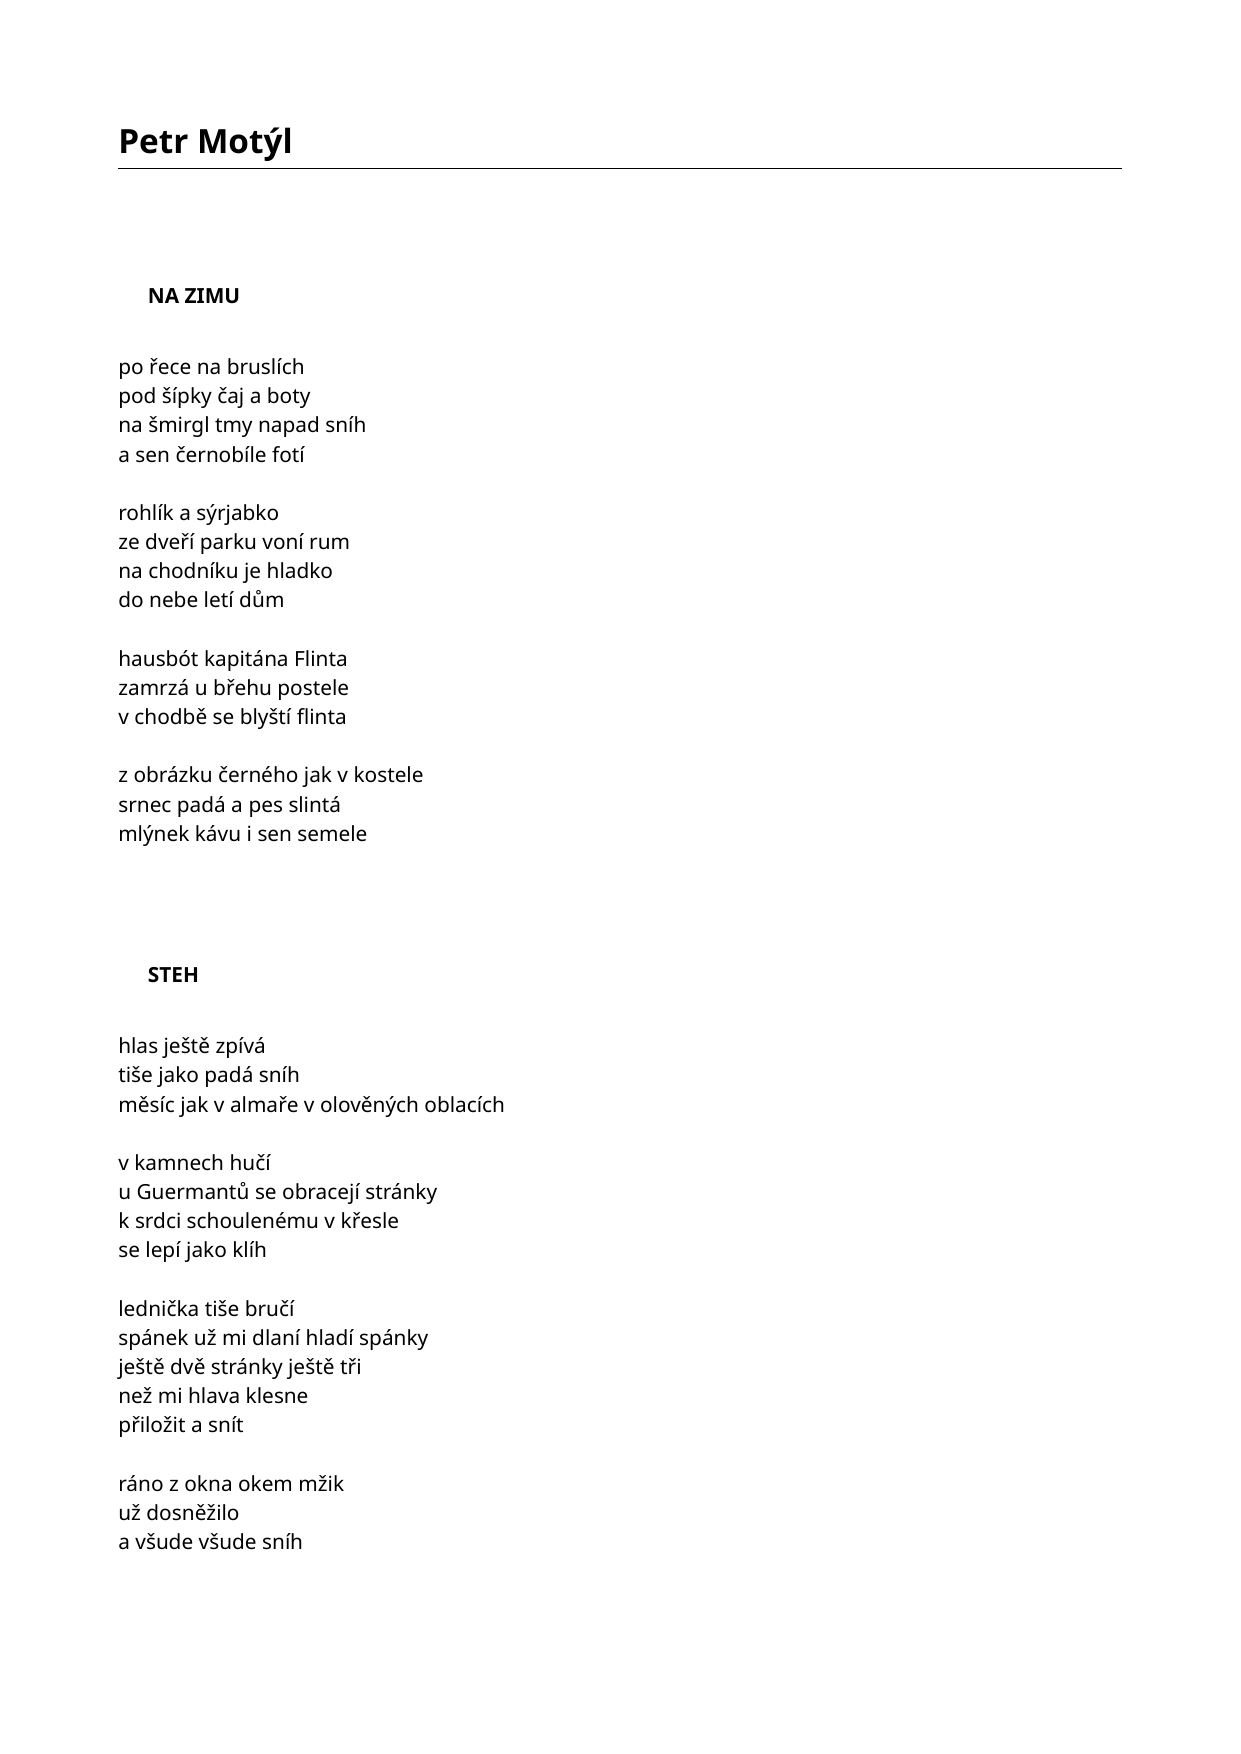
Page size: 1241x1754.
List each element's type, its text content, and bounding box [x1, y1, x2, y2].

text do nebe letí dům [118, 585, 1122, 614]
subtitle STEH [148, 960, 1122, 989]
text v kamnech hučí [118, 1147, 1122, 1177]
text a všude všude sníh [118, 1527, 1122, 1556]
text už dosněžilo [118, 1497, 1122, 1527]
text v chodbě se blyští flinta [118, 702, 1122, 731]
text po řece na bruslích [118, 352, 1122, 381]
text lednička tiše bručí [118, 1293, 1122, 1322]
text spánek už mi dlaní hladí spánky [118, 1322, 1122, 1352]
text tiše jako padá sníh [118, 1060, 1122, 1089]
text ze dveří parku voní rum [118, 527, 1122, 556]
text Petr Motýl [118, 118, 1122, 168]
text se lepí jako klíh [118, 1235, 1122, 1264]
text a sen černobíle fotí [118, 439, 1122, 468]
text mlýnek kávu i sen semele [118, 818, 1122, 847]
text ještě dvě stránky ještě tři [118, 1352, 1122, 1381]
text ráno z okna okem mžik [118, 1468, 1122, 1497]
text hausbót kapitána Flinta [118, 643, 1122, 672]
text rohlík a sýrjabko [118, 497, 1122, 527]
text srnec padá a pes slintá [118, 789, 1122, 818]
text na šmirgl tmy napad sníh [118, 410, 1122, 439]
text k srdci schoulenému v křesle [118, 1206, 1122, 1235]
text zamrzá u břehu postele [118, 672, 1122, 702]
text měsíc jak v almaře v olověných oblacích [118, 1089, 1122, 1118]
text u Guermantů se obracejí stránky [118, 1177, 1122, 1206]
text na chodníku je hladko [118, 556, 1122, 585]
text z obrázku černého jak v kostele [118, 760, 1122, 789]
text přiložit a snít [118, 1410, 1122, 1439]
subtitle NA ZIMU [148, 281, 1122, 310]
text než mi hlava klesne [118, 1381, 1122, 1410]
text hlas ještě zpívá [118, 1031, 1122, 1060]
text pod šípky čaj a boty [118, 381, 1122, 410]
